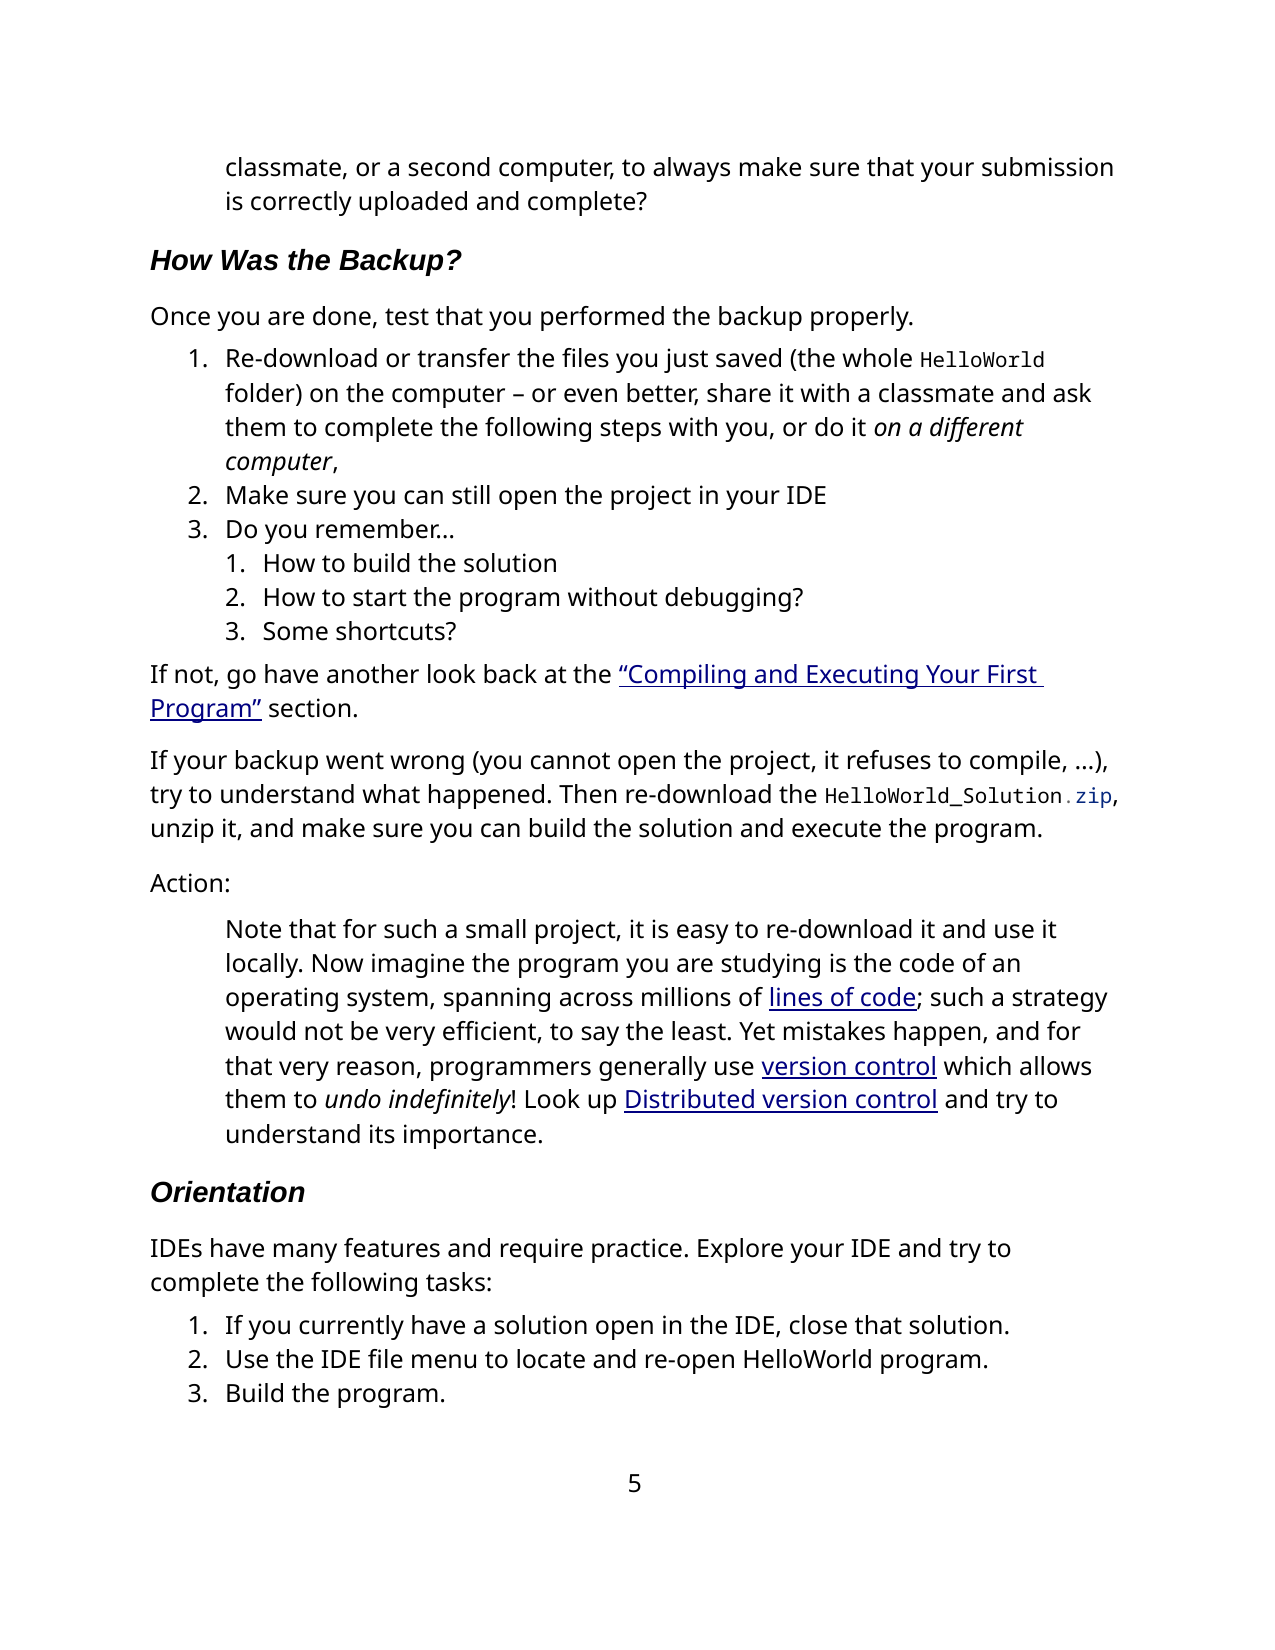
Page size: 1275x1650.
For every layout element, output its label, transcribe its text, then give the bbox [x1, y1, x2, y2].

text If your backup went wrong (you cannot open the project, it refuses to compile, …), try to understand what happened. Then re-download the HelloWorld_Solution.zip, unzip it, and make sure you can build the solution and execute the program. [150, 743, 1125, 845]
list If you currently have a solution open in the IDE, close that solution. [187, 1307, 1125, 1341]
list Re-download or transfer the files you just saved (the whole HelloWorld folder) on the computer – or even better, share it with a classmate and ask them to complete the following steps with you, or do it on a different computer, [187, 341, 1125, 477]
list How to start the program without debugging? [225, 579, 1125, 614]
list How to build the solution [225, 546, 1125, 579]
subtitle How Was the Backup? [150, 243, 1125, 277]
text If not, go have another look back at the “Compiling and Executing Your First Program” section. [150, 657, 1125, 725]
text classmate, or a second computer, to always make sure that your submission is correctly uploaded and complete? [225, 150, 1125, 218]
text IDEs have many features and require practice. Explore your IDE and try to complete the following tasks: [150, 1230, 1125, 1298]
text Once you are done, test that you performed the backup properly. [150, 298, 1125, 332]
list Use the IDE file menu to locate and re-open HelloWorld program. [187, 1341, 1125, 1376]
text Action: [150, 866, 1125, 900]
text Note that for such a small project, it is easy to re-download it and use it locally. Now imagine the program you are studying is the code of an operating system, spanning across millions of lines of code; such a strategy would not be very efficient, to say the least. Yet mistakes happen, and for that very reason, programmers generally use version control which allows them to undo indefinitely! Look up Distributed version control and try to understand its importance. [225, 912, 1125, 1150]
list Some shortcuts? [225, 614, 1125, 648]
list Do you remember… [187, 511, 1125, 546]
list Make sure you can still open the project in your IDE [187, 477, 1125, 511]
subtitle Orientation [150, 1175, 1125, 1209]
list Build the program. [187, 1376, 1125, 1409]
